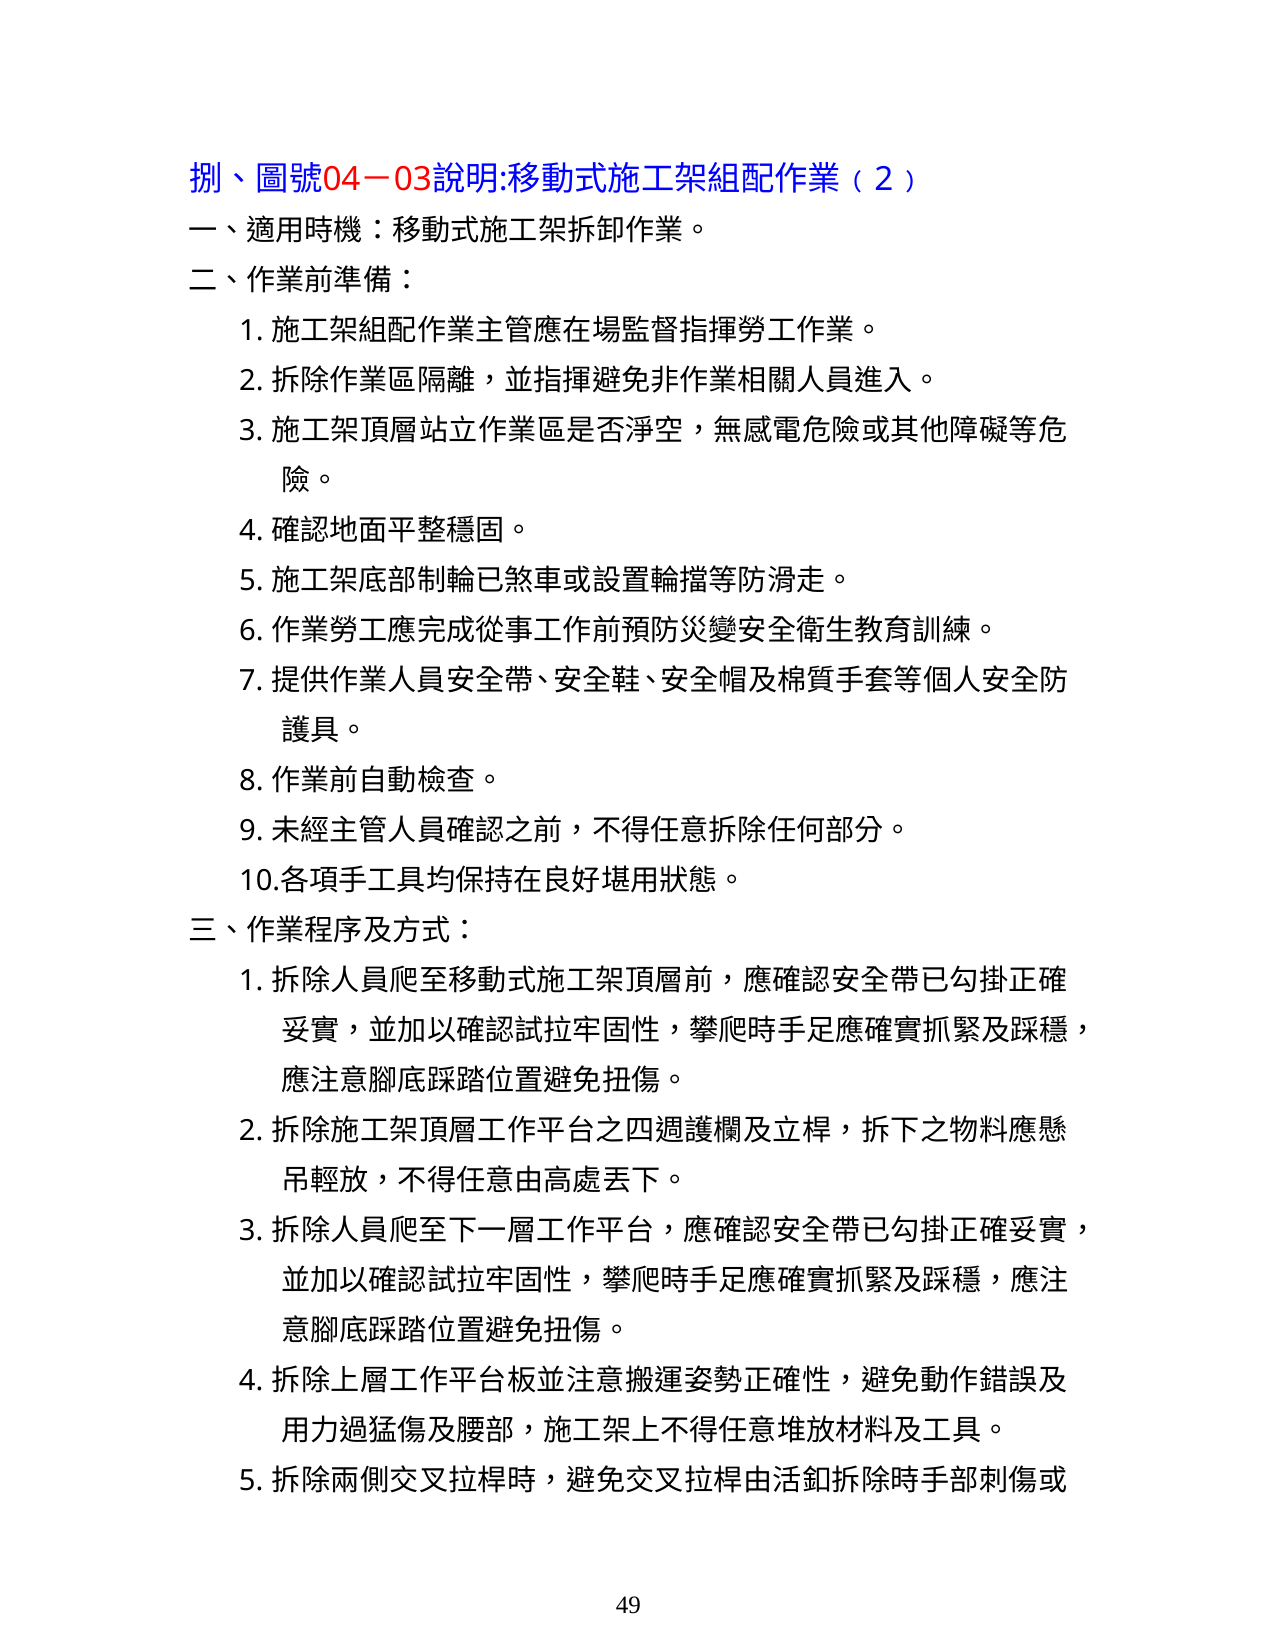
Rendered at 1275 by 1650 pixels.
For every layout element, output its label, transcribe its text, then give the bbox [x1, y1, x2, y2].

text 4. 拆除上層工作平台板並注意搬運姿勢正確性，避免動作錯誤及用力過猛傷及腰部，施工架上不得任意堆放材料及工具。 [239, 1350, 1069, 1450]
text 三、作業程序及方式： [188, 900, 1069, 950]
text 3. 拆除人員爬至下一層工作平台，應確認安全帶已勾掛正確妥實，並加以確認試拉牢固性，攀爬時手足應確實抓緊及踩穩，應注意腳底踩踏位置避免扭傷。 [239, 1200, 1069, 1350]
text 1. 拆除人員爬至移動式施工架頂層前，應確認安全帶已勾掛正確妥實，並加以確認試拉牢固性，攀爬時手足應確實抓緊及踩穩，應注意腳底踩踏位置避免扭傷。 [239, 950, 1069, 1100]
text 10.各項手工具均保持在良好堪用狀態。 [239, 850, 1069, 900]
text 3. 施工架頂層站立作業區是否淨空，無感電危險或其他障礙等危險。 [239, 400, 1069, 500]
text 2. 拆除施工架頂層工作平台之四週護欄及立桿，拆下之物料應懸吊輕放，不得任意由高處丟下。 [239, 1100, 1069, 1200]
text 一、適用時機：移動式施工架拆卸作業。 [188, 200, 1069, 250]
text 9. 未經主管人員確認之前，不得任意拆除任何部分。 [239, 800, 1069, 850]
text 4. 確認地面平整穩固。 [239, 500, 1069, 550]
text 2. 拆除作業區隔離，並指揮避免非作業相關人員進入。 [239, 350, 1069, 400]
text 1. 施工架組配作業主管應在場監督指揮勞工作業。 [239, 300, 1069, 350]
text 8. 作業前自動檢查。 [239, 750, 1069, 800]
text 5. 拆除兩側交叉拉桿時，避免交叉拉桿由活釦拆除時手部刺傷或 [239, 1450, 1069, 1500]
text 7. 提供作業人員安全帶、安全鞋、安全帽及棉質手套等個人安全防護具。 [239, 650, 1069, 750]
text 5. 施工架底部制輪已煞車或設置輪擋等防滑走。 [239, 550, 1069, 600]
text 二、作業前準備： [188, 250, 1069, 300]
text 捌、圖號04－03說明:移動式施工架組配作業﹙2﹚ [189, 150, 1069, 200]
text 6. 作業勞工應完成從事工作前預防災變安全衛生教育訓練。 [239, 600, 1069, 650]
